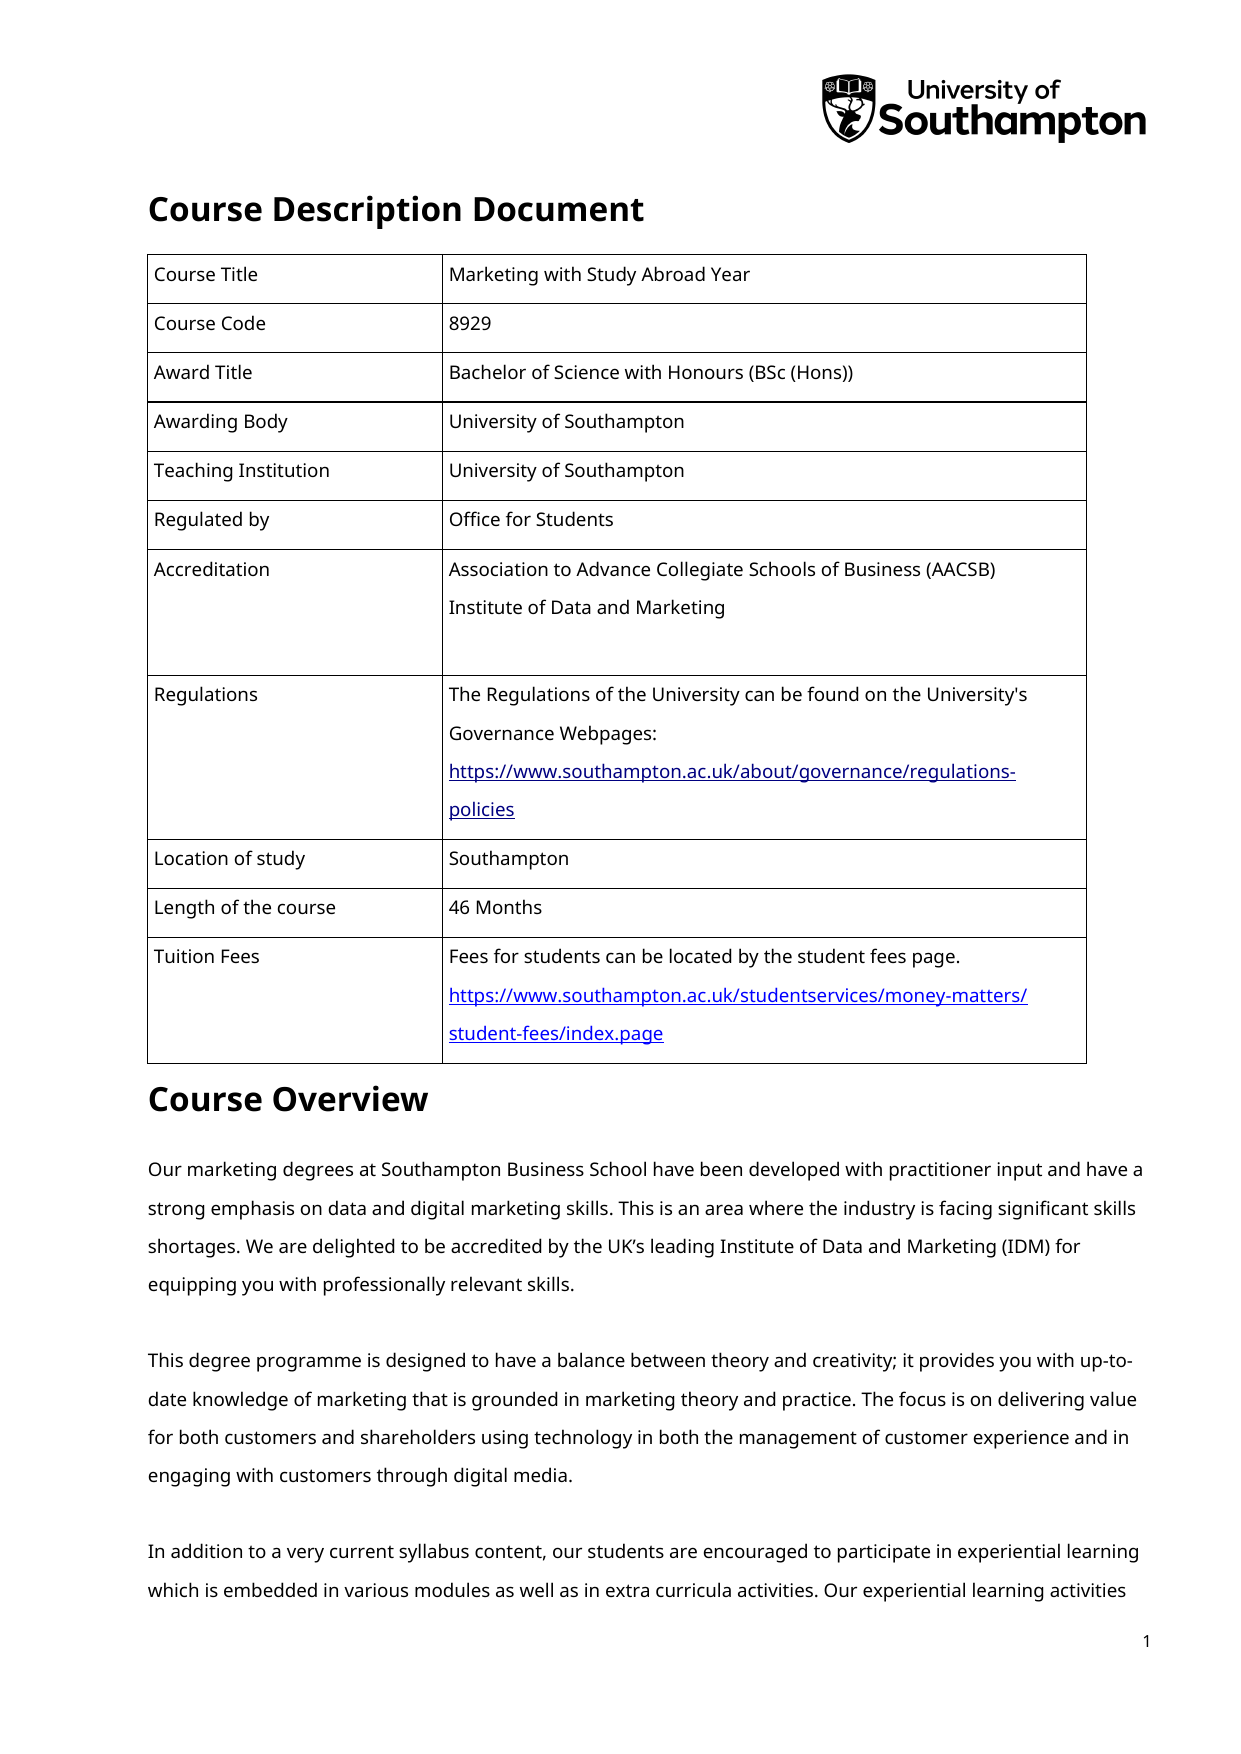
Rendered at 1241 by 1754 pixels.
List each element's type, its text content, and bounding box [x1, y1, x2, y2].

table_cell Award Title [148, 353, 442, 401]
table_cell Bachelor of Science with Honours (BSc (Hons)) [443, 353, 1086, 401]
table_cell Southampton [443, 840, 1086, 888]
table_cell Awarding Body [148, 403, 442, 451]
table_header Course Title [148, 255, 442, 303]
table_cell Regulations [148, 676, 442, 838]
table_cell Office for Students [443, 501, 1086, 549]
table_cell Length of the course [148, 889, 442, 937]
subtitle Course Description Document [148, 186, 1152, 231]
table_cell Location of study [148, 840, 442, 888]
table_cell Accreditation [148, 550, 442, 674]
table_cell 46 Months [443, 889, 1086, 937]
table_cell Fees for students can be located by the student fees page. https://www.southampton.ac.uk/studentservices/money-matters/student-fees/index.page [443, 938, 1086, 1062]
table_cell Tuition Fees [148, 938, 442, 1062]
text Our marketing degrees at Southampton Business School have been developed with practitioner input and have a strong emphasis on data and digital marketing skills. This is an area where the industry is facing significant skills shortages. We are delighted to be accredited by the UK’s leading Institute of Data and Marketing (IDM) for equipping you with professionally relevant skills. This degree programme is designed to have a balance between theory and creativity; it provides you with up-to-date knowledge of marketing that is grounded in marketing theory and practice. The focus is on delivering value for both customers and shareholders using technology in both the management of customer experience and in engaging with customers through digital media. In addition to a very current syllabus content, our students are encouraged to participate in experiential learning which is embedded in various modules as well as in extra curricula activities. Our experiential learning activities [148, 1157, 1145, 1603]
table_cell University of Southampton [443, 403, 1086, 451]
table_header Marketing with Study Abroad Year [443, 255, 1086, 303]
table_cell Regulated by [148, 501, 442, 549]
table_cell Association to Advance Collegiate Schools of Business (AACSB) Institute of Data and Marketing [443, 550, 1086, 674]
table_cell 8929 [443, 304, 1086, 352]
table_cell Teaching Institution [148, 452, 442, 500]
table_cell Course Code [148, 304, 442, 352]
table_cell University of Southampton [443, 452, 1086, 500]
subtitle Course Overview [148, 1076, 1152, 1121]
table_cell The Regulations of the University can be found on the University's Governance Webpages: https://www.southampton.ac.uk/about/governance/regulations-policies [443, 676, 1086, 838]
